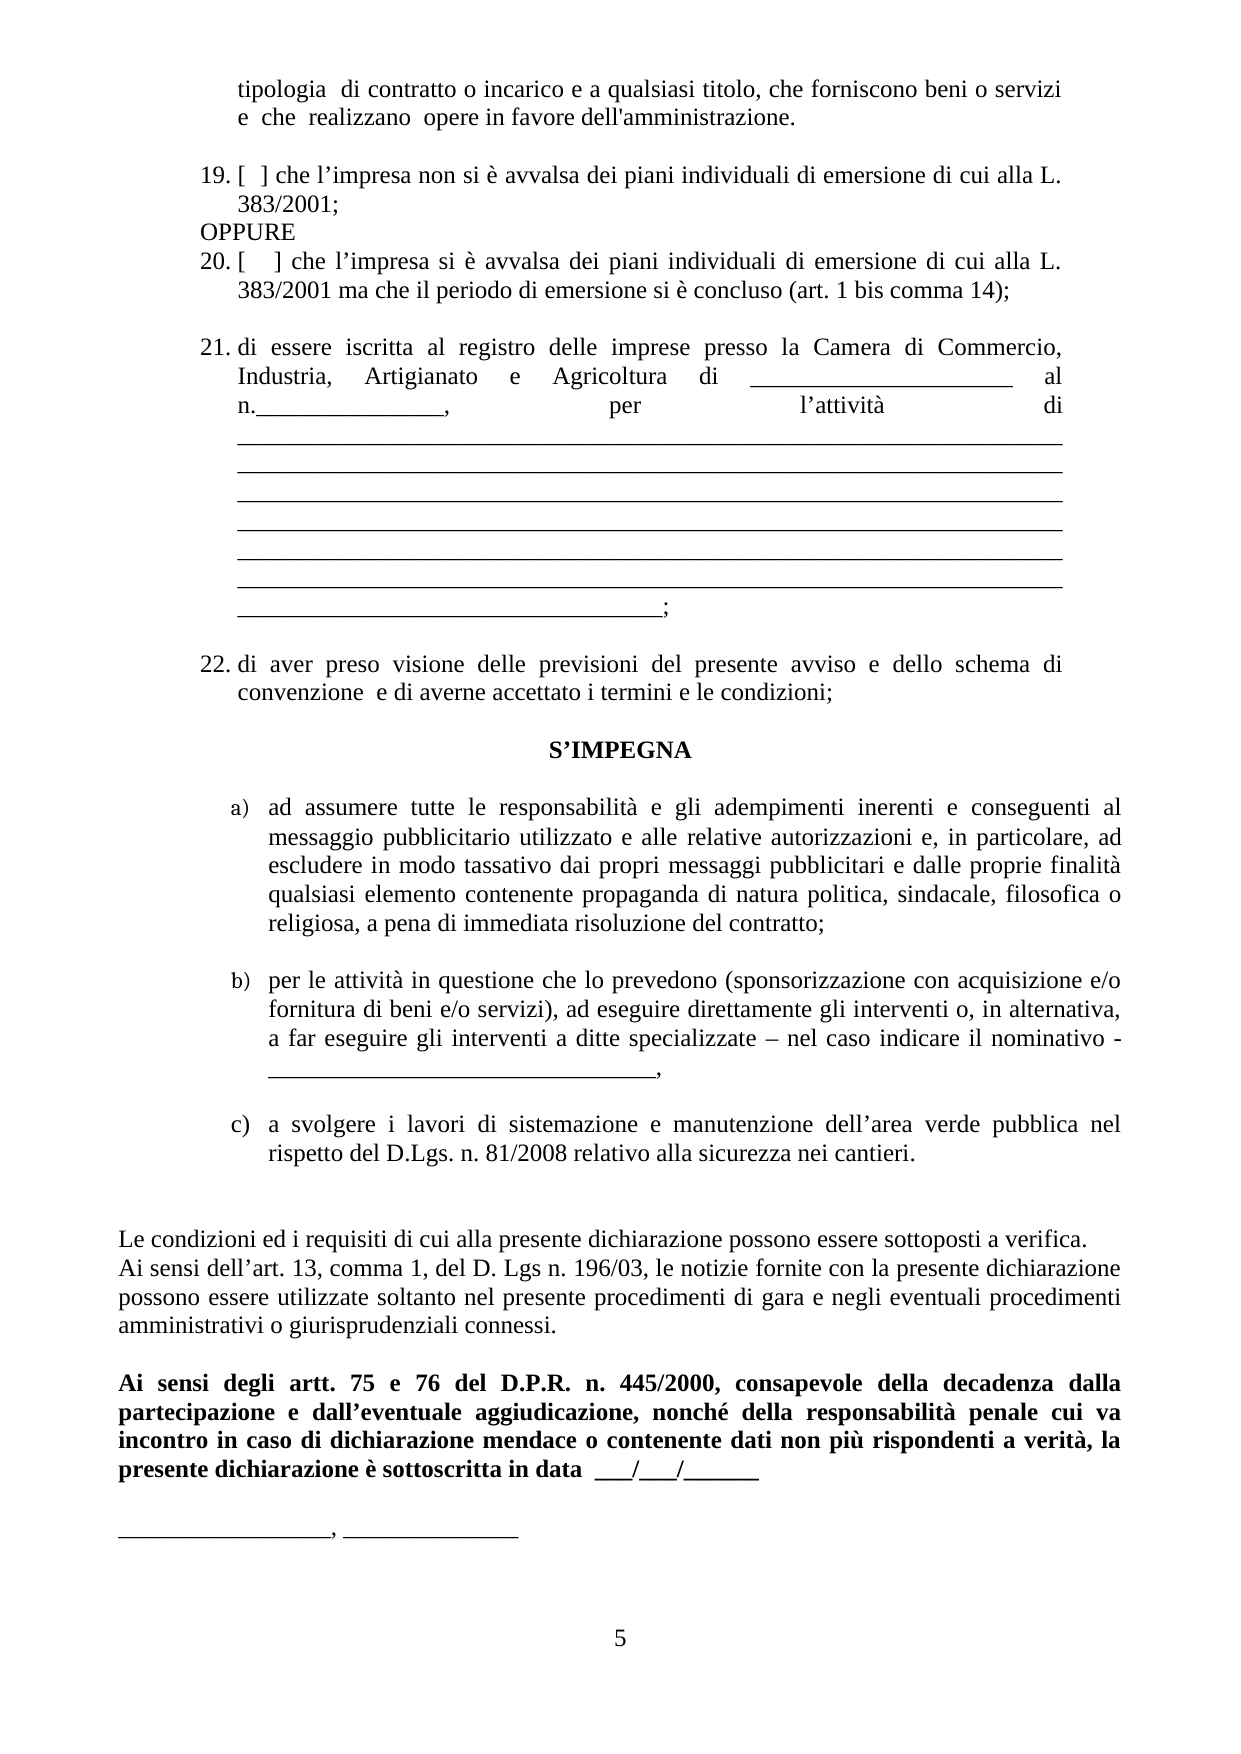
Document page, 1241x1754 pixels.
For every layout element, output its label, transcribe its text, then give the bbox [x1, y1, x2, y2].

text Ai sensi dell’art. 13, comma 1, del D. Lgs n. 196/03, le notizie fornite con la presente dichiarazione possono essere utilizzate soltanto nel presente procedimenti di gara e negli eventuali procedimenti amministrativi o giurisprudenziali connessi. [118, 1253, 1122, 1339]
list tipologia di contratto o incarico e a qualsiasi titolo, che forniscono beni o servizi e che realizzano opere in favore dell'amministrazione. [200, 74, 1063, 131]
text Ai sensi degli artt. 75 e 76 del D.P.R. n. 445/2000, consapevole della decadenza dalla partecipazione e dall’eventuale aggiudicazione, nonché della responsabilità penale cui va incontro in caso di dichiarazione mendace o contenente dati non più rispondenti a verità, la presente dichiarazione è sottoscritta in data ___/___/______ [118, 1368, 1122, 1483]
text OPPURE [200, 217, 1122, 246]
list di essere iscritta al registro delle imprese presso la Camera di Commercio, Industria, Artigianato e Agricoltura di _____________________ al n._______________, per l’attività di ______________________________________________________________________________________________________________________________________________________________________________________________________________________________________________________________________________________________________________________________________________________________________________________________________________________________________________; [200, 332, 1063, 620]
list [ ] che l’impresa non si è avvalsa dei piani individuali di emersione di cui alla L. 383/2001; [200, 160, 1063, 217]
list di aver preso visione delle previsioni del presente avviso e dello schema di convenzione e di averne accettato i termini e le condizioni; [200, 649, 1063, 706]
list per le attività in questione che lo prevedono (sponsorizzazione con acquisizione e/o fornitura di beni e/o servizi), ad eseguire direttamente gli interventi o, in alternativa, a far eseguire gli interventi a ditte specializzate – nel caso indicare il nominativo - _______________________________, [231, 965, 1122, 1081]
list ad assumere tutte le responsabilità e gli adempimenti inerenti e conseguenti al messaggio pubblicitario utilizzato e alle relative autorizzazioni e, in particolare, ad escludere in modo tassativo dai propri messaggi pubblicitari e dalle proprie finalità qualsiasi elemento contenente propaganda di natura politica, sindacale, filosofica o religiosa, a pena di immediata risoluzione del contratto; [231, 792, 1122, 937]
text S’IMPEGNA [118, 735, 1122, 764]
list a svolgere i lavori di sistemazione e manutenzione dell’area verde pubblica nel rispetto del D.Lgs. n. 81/2008 relativo alla sicurezza nei cantieri. [231, 1109, 1122, 1167]
list [ ] che l’impresa si è avvalsa dei piani individuali di emersione di cui alla L. 383/2001 ma che il periodo di emersione si è concluso (art. 1 bis comma 14); [200, 246, 1063, 304]
text _________________, ______________ [118, 1512, 1122, 1541]
text Le condizioni ed i requisiti di cui alla presente dichiarazione possono essere sottoposti a verifica. [118, 1224, 1122, 1253]
